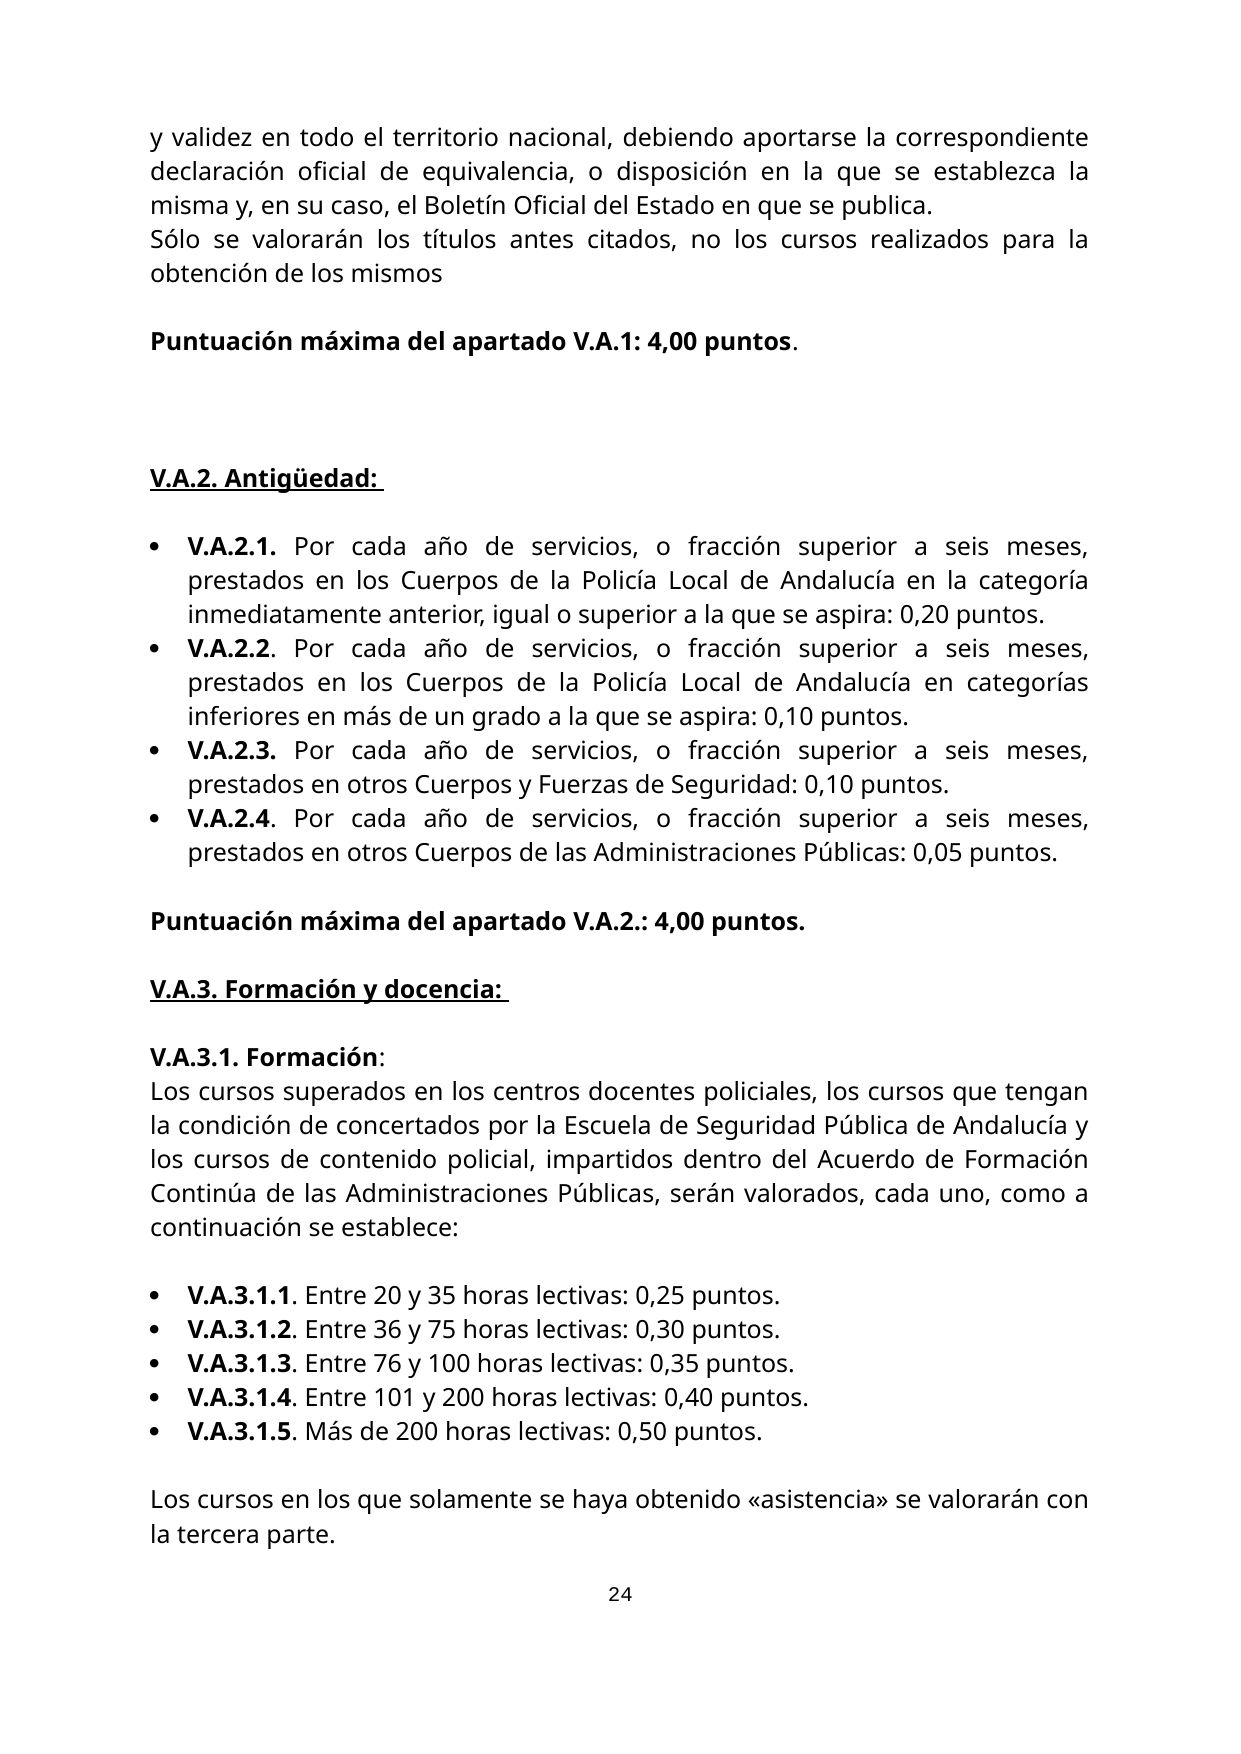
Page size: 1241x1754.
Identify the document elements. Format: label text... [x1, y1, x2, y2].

list V.A.2.4. Por cada año de servicios, o fracción superior a seis meses, prestados en otros Cuerpos de las Administraciones Públicas: 0,05 puntos. [150, 801, 1090, 869]
list V.A.3.1.4. Entre 101 y 200 horas lectivas: 0,40 puntos. [150, 1380, 1090, 1414]
text Puntuación máxima del apartado V.A.1: 4,00 puntos. [150, 324, 1090, 358]
list V.A.3.1.5. Más de 200 horas lectivas: 0,50 puntos. [150, 1414, 1090, 1448]
text Sólo se valorarán los títulos antes citados, no los cursos realizados para la obtención de los mismos [150, 222, 1090, 290]
text V.A.3.1. Formación: [150, 1039, 1090, 1073]
text y validez en todo el territorio nacional, debiendo aportarse la correspondiente declaración oficial de equivalencia, o disposición en la que se establezca la misma y, en su caso, el Boletín Oficial del Estado en que se publica. [150, 120, 1090, 222]
list V.A.3.1.3. Entre 76 y 100 horas lectivas: 0,35 puntos. [150, 1346, 1090, 1380]
list V.A.2.1. Por cada año de servicios, o fracción superior a seis meses, prestados en los Cuerpos de la Policía Local de Andalucía en la categoría inmediatamente anterior, igual o superior a la que se aspira: 0,20 puntos. [150, 528, 1090, 631]
text Los cursos en los que solamente se haya obtenido «asistencia» se valorarán con la tercera parte. [150, 1482, 1090, 1550]
list V.A.2.3. Por cada año de servicios, o fracción superior a seis meses, prestados en otros Cuerpos y Fuerzas de Seguridad: 0,10 puntos. [150, 733, 1090, 801]
text Puntuación máxima del apartado V.A.2.: 4,00 puntos. [150, 903, 1090, 937]
list V.A.3.1.1. Entre 20 y 35 horas lectivas: 0,25 puntos. [150, 1278, 1090, 1312]
list V.A.2.2. Por cada año de servicios, o fracción superior a seis meses, prestados en los Cuerpos de la Policía Local de Andalucía en categorías inferiores en más de un grado a la que se aspira: 0,10 puntos. [150, 631, 1090, 733]
text V.A.2. Antigüedad: [150, 460, 1090, 494]
list V.A.3.1.2. Entre 36 y 75 horas lectivas: 0,30 puntos. [150, 1312, 1090, 1346]
text Los cursos superados en los centros docentes policiales, los cursos que tengan la condición de concertados por la Escuela de Seguridad Pública de Andalucía y los cursos de contenido policial, impartidos dentro del Acuerdo de Formación Continúa de las Administraciones Públicas, serán valorados, cada uno, como a continuación se establece: [150, 1073, 1090, 1244]
text V.A.3. Formación y docencia: [150, 971, 1090, 1005]
